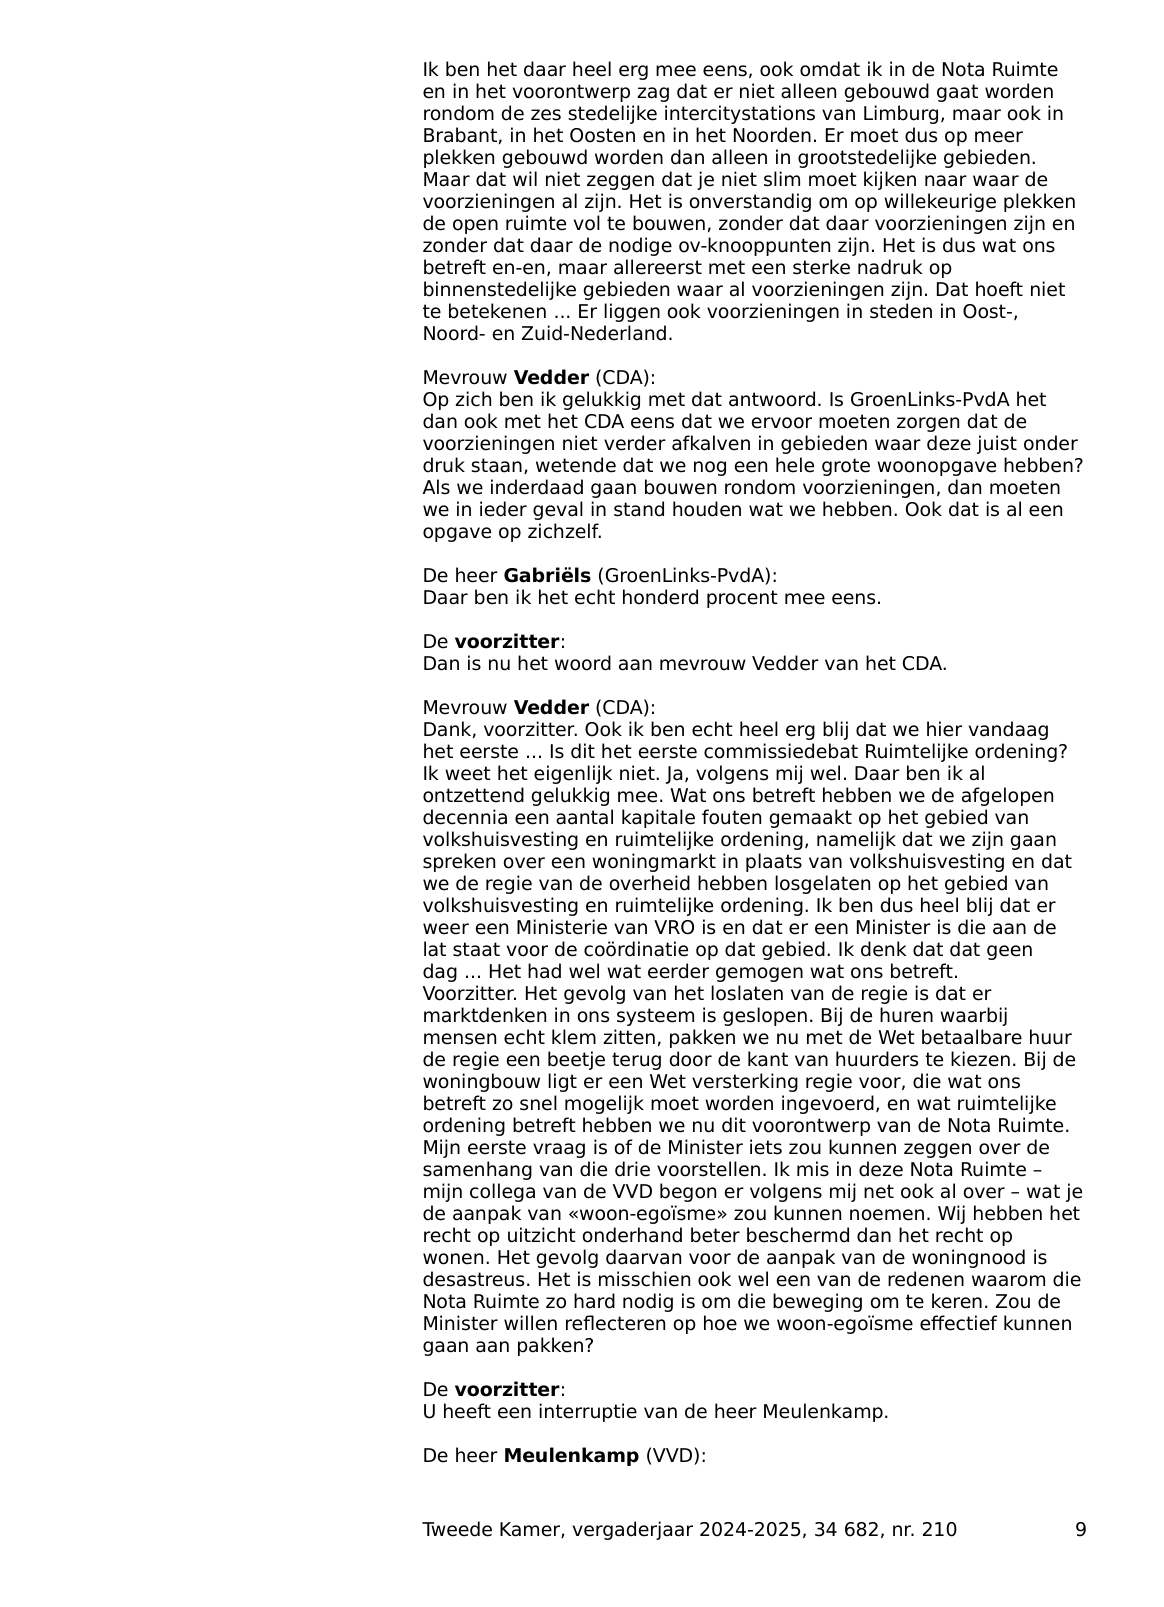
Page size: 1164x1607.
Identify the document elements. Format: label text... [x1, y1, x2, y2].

text Op zich ben ik gelukkig met dat antwoord. Is GroenLinks-PvdA het dan ook met het CDA eens dat we ervoor moeten zorgen dat de voorzieningen niet verder afkalven in gebieden waar deze juist onder druk staan, wetende dat we nog een hele grote woonopgave hebben? Als we inderdaad gaan bouwen rondom voorzieningen, dan moeten we in ieder geval in stand houden wat we hebben. Ook dat is al een opgave op zichzelf. [422, 389, 1087, 543]
text De heer Meulenkamp (VVD): [422, 1445, 1087, 1467]
text Dan is nu het woord aan mevrouw Vedder van het CDA. [422, 653, 1087, 675]
text U heeft een interruptie van de heer Meulenkamp. [422, 1401, 1087, 1423]
text Mevrouw Vedder (CDA): [422, 367, 1087, 389]
text De heer Gabriëls (GroenLinks-PvdA): [422, 565, 1087, 587]
text Daar ben ik het echt honderd procent mee eens. [422, 587, 1087, 609]
text Mevrouw Vedder (CDA): [422, 697, 1087, 719]
text Mijn eerste vraag is of de Minister iets zou kunnen zeggen over de samenhang van die drie voorstellen. Ik mis in deze Nota Ruimte – mijn collega van de VVD begon er volgens mij net ook al over – wat je de aanpak van «woon-egoïsme» zou kunnen noemen. Wij hebben het recht op uitzicht onderhand beter beschermd dan het recht op wonen. Het gevolg daarvan voor de aanpak van de woningnood is desastreus. Het is misschien ook wel een van de redenen waarom die Nota Ruimte zo hard nodig is om die beweging om te keren. Zou de Minister willen reflecteren op hoe we woon-egoïsme effectief kunnen gaan aan pakken? [422, 1137, 1087, 1357]
text Voorzitter. Het gevolg van het loslaten van de regie is dat er marktdenken in ons systeem is geslopen. Bij de huren waarbij mensen echt klem zitten, pakken we nu met de Wet betaalbare huur de regie een beetje terug door de kant van huurders te kiezen. Bij de woningbouw ligt er een Wet versterking regie voor, die wat ons betreft zo snel mogelijk moet worden ingevoerd, en wat ruimtelijke ordening betreft hebben we nu dit voorontwerp van de Nota Ruimte. [422, 983, 1087, 1137]
text De voorzitter: [422, 1379, 1087, 1401]
text Ik ben het daar heel erg mee eens, ook omdat ik in de Nota Ruimte en in het voorontwerp zag dat er niet alleen gebouwd gaat worden rondom de zes stedelijke intercitystations van Limburg, maar ook in Brabant, in het Oosten en in het Noorden. Er moet dus op meer plekken gebouwd worden dan alleen in grootstedelijke gebieden. Maar dat wil niet zeggen dat je niet slim moet kijken naar waar de voorzieningen al zijn. Het is onverstandig om op willekeurige plekken de open ruimte vol te bouwen, zonder dat daar voorzieningen zijn en zonder dat daar de nodige ov-knooppunten zijn. Het is dus wat ons betreft en-en, maar allereerst met een sterke nadruk op binnenstedelijke gebieden waar al voorzieningen zijn. Dat hoeft niet te betekenen ... Er liggen ook voorzieningen in steden in Oost-, Noord- en Zuid-Nederland. [422, 59, 1087, 345]
text Dank, voorzitter. Ook ik ben echt heel erg blij dat we hier vandaag het eerste ... Is dit het eerste commissiedebat Ruimtelijke ordening? Ik weet het eigenlijk niet. Ja, volgens mij wel. Daar ben ik al ontzettend gelukkig mee. Wat ons betreft hebben we de afgelopen decennia een aantal kapitale fouten gemaakt op het gebied van volkshuisvesting en ruimtelijke ordening, namelijk dat we zijn gaan spreken over een woningmarkt in plaats van volkshuisvesting en dat we de regie van de overheid hebben losgelaten op het gebied van volkshuisvesting en ruimtelijke ordening. Ik ben dus heel blij dat er weer een Ministerie van VRO is en dat er een Minister is die aan de lat staat voor de coördinatie op dat gebied. Ik denk dat dat geen dag ... Het had wel wat eerder gemogen wat ons betreft. [422, 719, 1087, 983]
text De voorzitter: [422, 631, 1087, 653]
